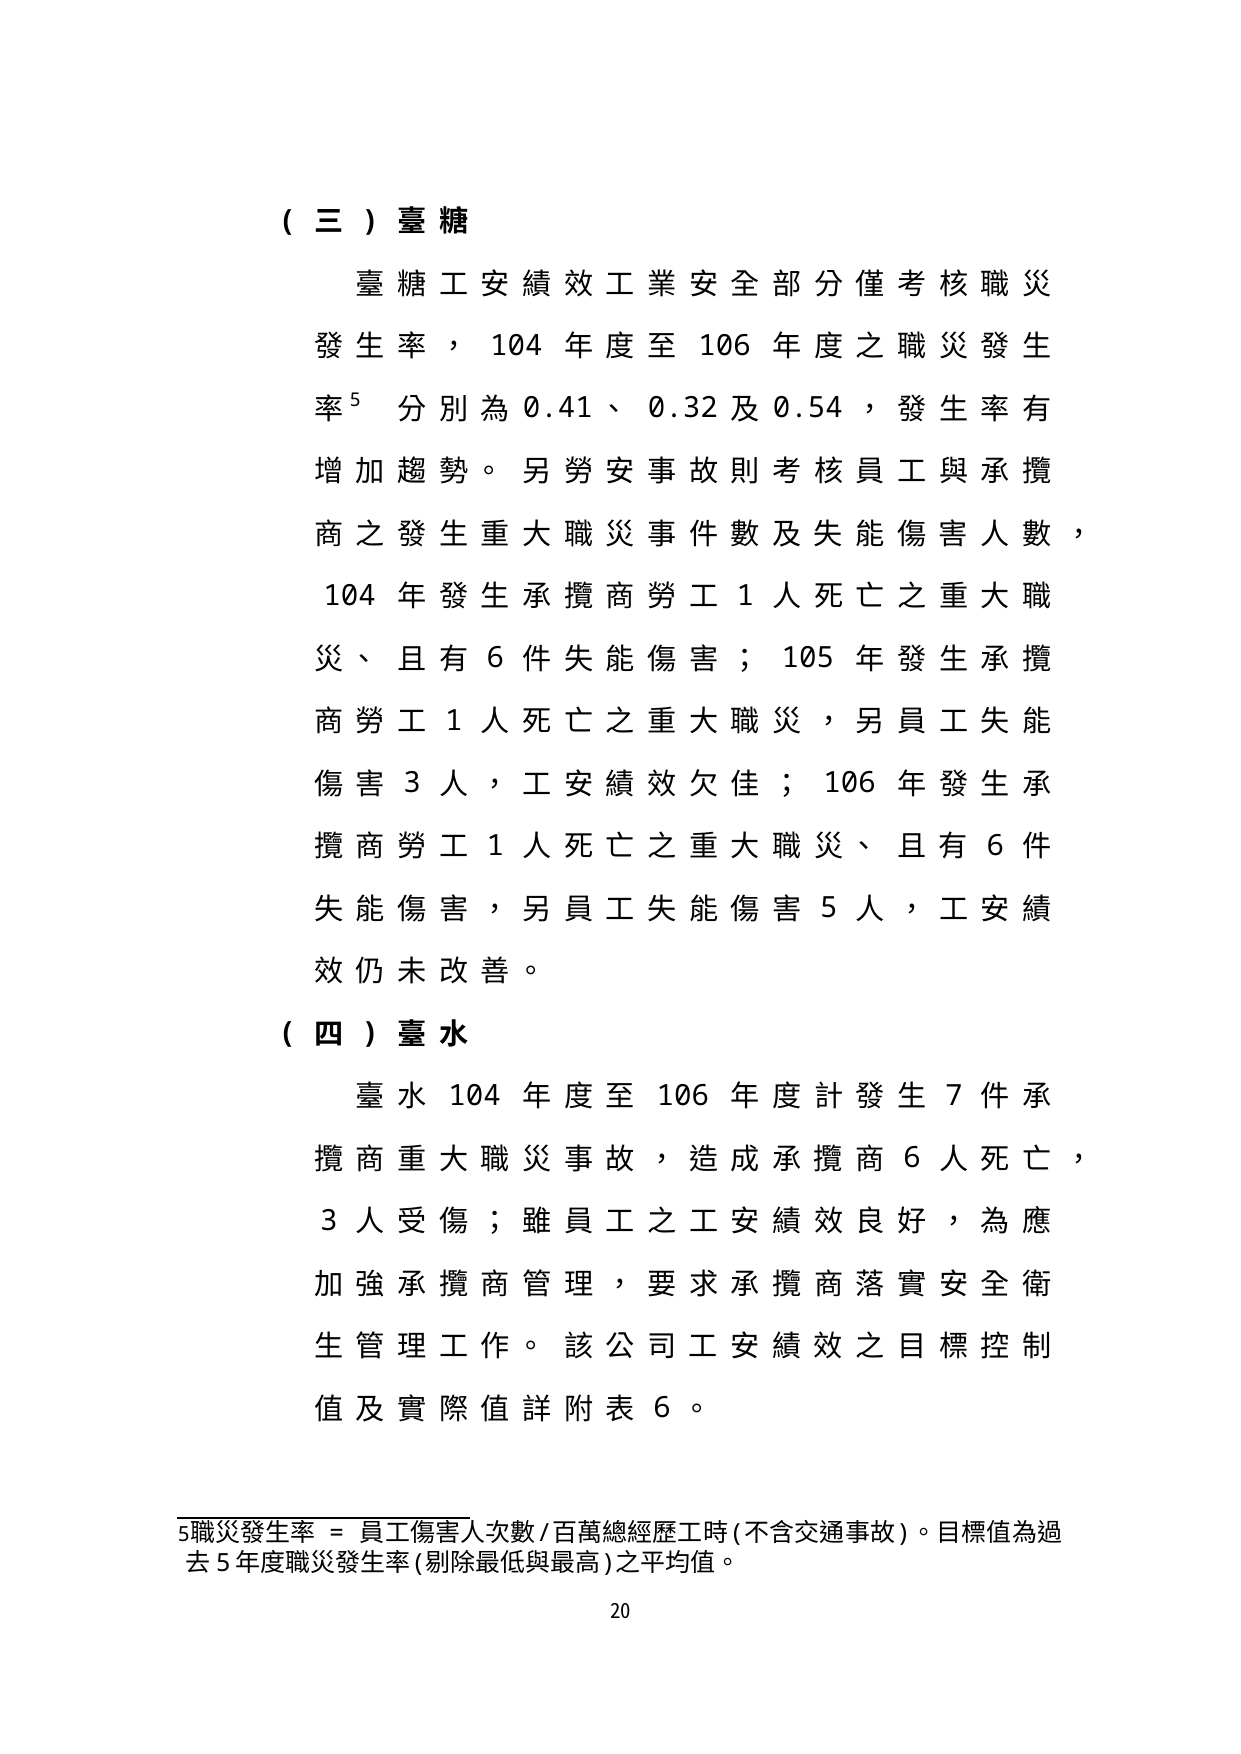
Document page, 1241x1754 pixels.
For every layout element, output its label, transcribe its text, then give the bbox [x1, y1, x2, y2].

text (四)臺水 [242, 990, 1058, 1052]
text 臺糖工安績效工業安全部分僅考核職災發生率，104年度至106年度之職災發生率分別為0.41、0.32及0.54，發生率有增加趨勢。另勞安事故則考核員工與承攬商之發生重大職災事件數及失能傷害人數，104年發生承攬商勞工1人死亡之重大職災、且有6件失能傷害；105年發生承攬商勞工1人死亡之重大職災，另員工失能傷害3人，工安績效欠佳；106年發生承攬商勞工1人死亡之重大職災、且有6件失能傷害，另員工失能傷害5人，工安績效仍未改善。 [271, 240, 1058, 990]
text 職災發生率 = 員工傷害人次數/百萬總經歷工時(不含交通事故)。目標值為過去5年度職災發生率(剔除最低與最高)之平均值。 [177, 1518, 1063, 1577]
text 臺水104年度至106年度計發生7件承攬商重大職災事故，造成承攬商6人死亡，3人受傷；雖員工之工安績效良好，為應加強承攬商管理，要求承攬商落實安全衛生管理工作。該公司工安績效之目標控制值及實際值詳附表6。 [271, 1052, 1058, 1427]
text (三)臺糖 [242, 177, 1058, 240]
